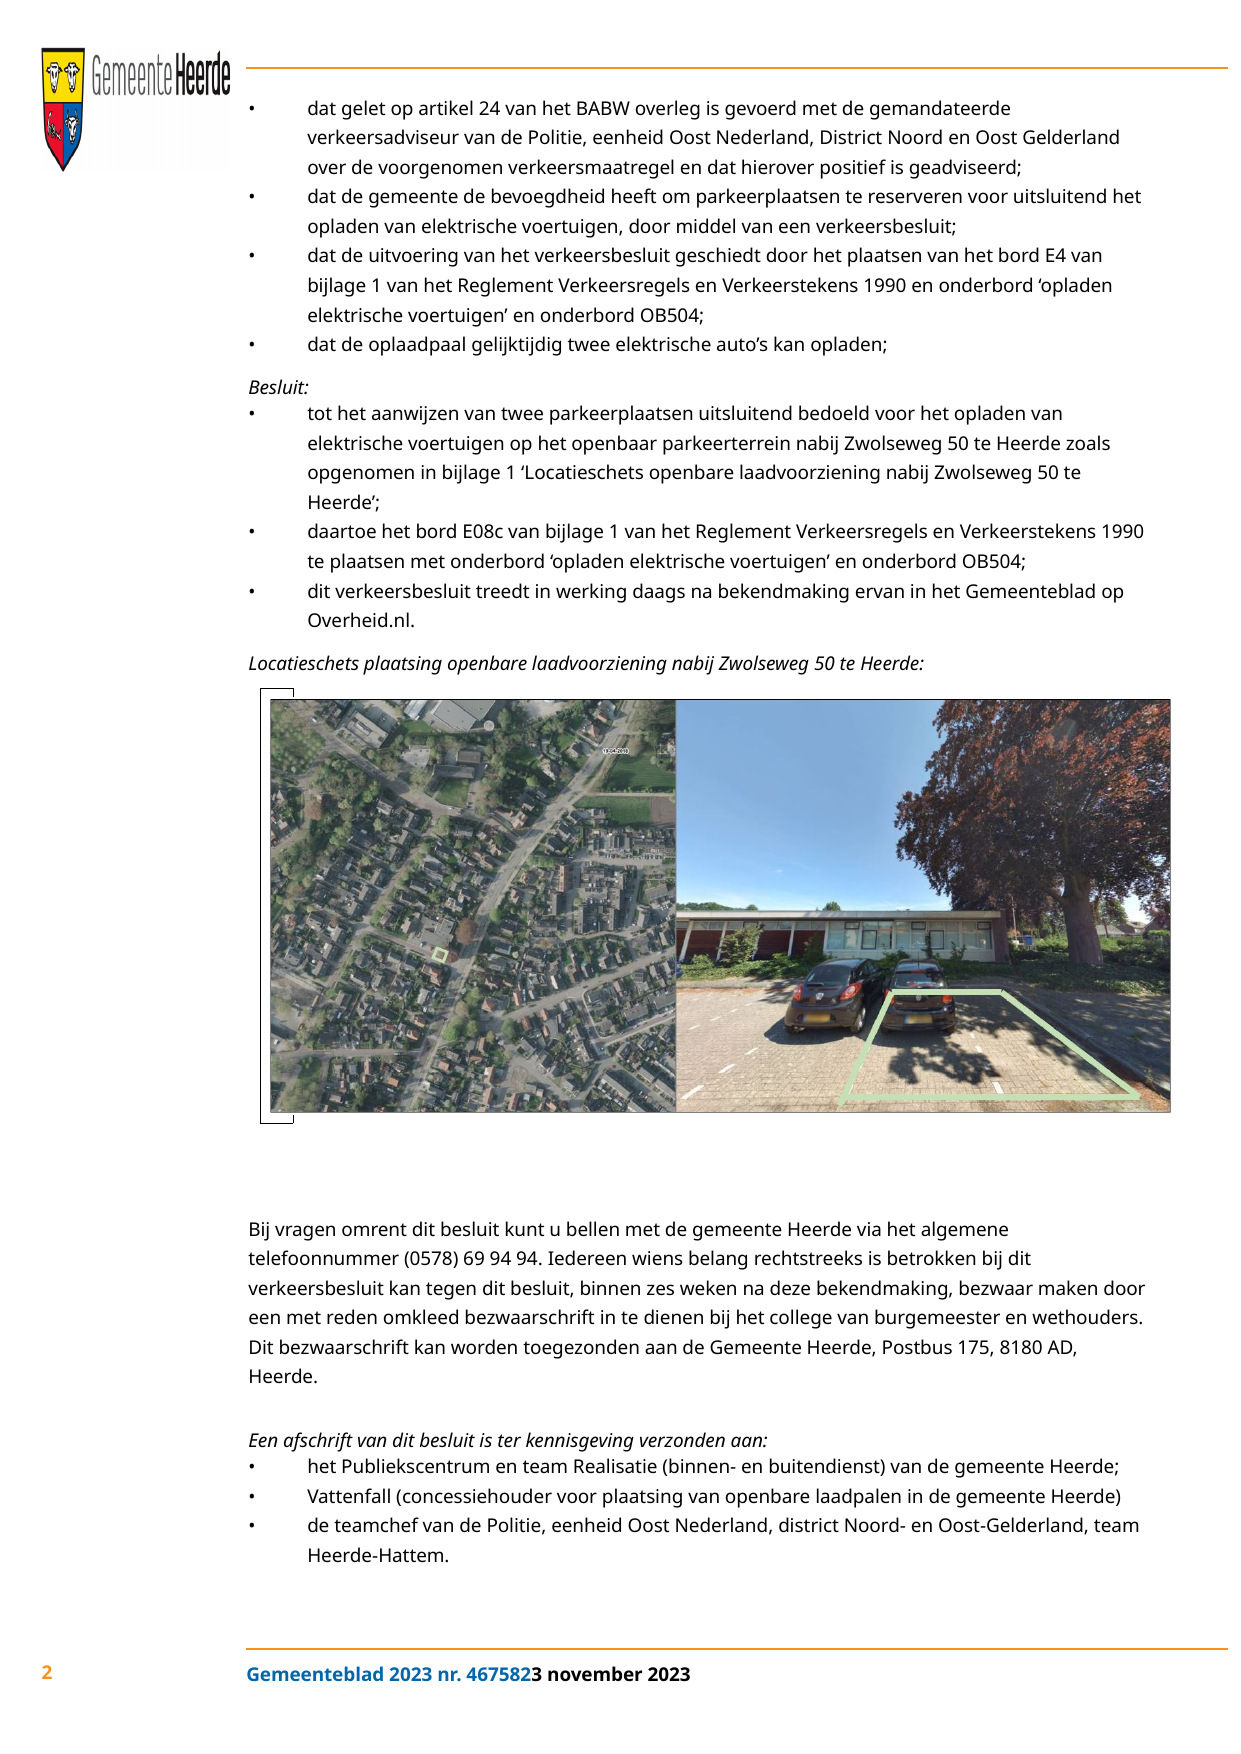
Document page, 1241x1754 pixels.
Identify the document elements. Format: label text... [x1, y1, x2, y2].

text Bij vragen omrent dit besluit kunt u bellen met de gemeente Heerde via het algemene telefoonnummer (0578) 69 94 94. Iedereen wiens belang rechtstreeks is betrokken bij dit verkeersbesluit kan tegen dit besluit, binnen zes weken na deze bekendmaking, bezwaar maken door een met reden omkleed bezwaarschrift in te dienen bij het college van burgemeester en wethouders. Dit bezwaarschrift kan worden toegezonden aan de Gemeente Heerde, Postbus 175, 8180 AD, Heerde. [248, 1216, 1152, 1389]
picture [41, 47, 231, 172]
list dat de uitvoering van het verkeersbesluit geschiedt door het plaatsen van het bord E4 van bijlage 1 van het Reglement Verkeersregels en Verkeerstekens 1990 en onderbord ‘opladen elektrische voertuigen’ en onderbord OB504; [248, 243, 1152, 328]
picture [268, 697, 1173, 1115]
text Een afschrift van dit besluit is ter kennisgeving verzonden aan: [248, 1428, 1152, 1453]
list dat de oplaadpaal gelijktijdig twee elektrische auto’s kan opladen; [248, 331, 1152, 357]
list tot het aanwijzen van twee parkeerplaatsen uitsluitend bedoeld voor het opladen van elektrische voertuigen op het openbaar parkeerterrein nabij Zwolseweg 50 te Heerde zoals opgenomen in bijlage 1 ‘Locatieschets openbare laadvoorziening nabij Zwolseweg 50 te Heerde’; [248, 400, 1152, 515]
list dat de gemeente de bevoegdheid heeft om parkeerplaatsen te reserveren voor uitsluitend het opladen van elektrische voertuigen, door middel van een verkeersbesluit; [248, 183, 1152, 239]
list daartoe het bord E08c van bijlage 1 van het Reglement Verkeersregels en Verkeerstekens 1990 te plaatsen met onderbord ‘opladen elektrische voertuigen’ en onderbord OB504; [248, 519, 1152, 574]
list het Publiekscentrum en team Realisatie (binnen- en buitendienst) van de gemeente Heerde; [248, 1453, 1152, 1479]
text Besluit: [248, 374, 1152, 400]
text Locatieschets plaatsing openbare laadvoorziening nabij Zwolseweg 50 te Heerde: [248, 651, 1152, 676]
list de teamchef van de Politie, eenheid Oost Nederland, district Noord- en Oost-Gelderland, team Heerde-Hattem. [248, 1512, 1152, 1568]
list dit verkeersbesluit treedt in werking daags na bekendmaking ervan in het Gemeenteblad op Overheid.nl. [248, 578, 1152, 633]
list Vattenfall (concessiehouder voor plaatsing van openbare laadpalen in de gemeente Heerde) [248, 1483, 1152, 1509]
list dat gelet op artikel 24 van het BABW overleg is gevoerd met de gemandateerde verkeersadviseur van de Politie, eenheid Oost Nederland, District Noord en Oost Gelderland over de voorgenomen verkeersmaatregel en dat hierover positief is geadviseerd; [248, 95, 1152, 180]
